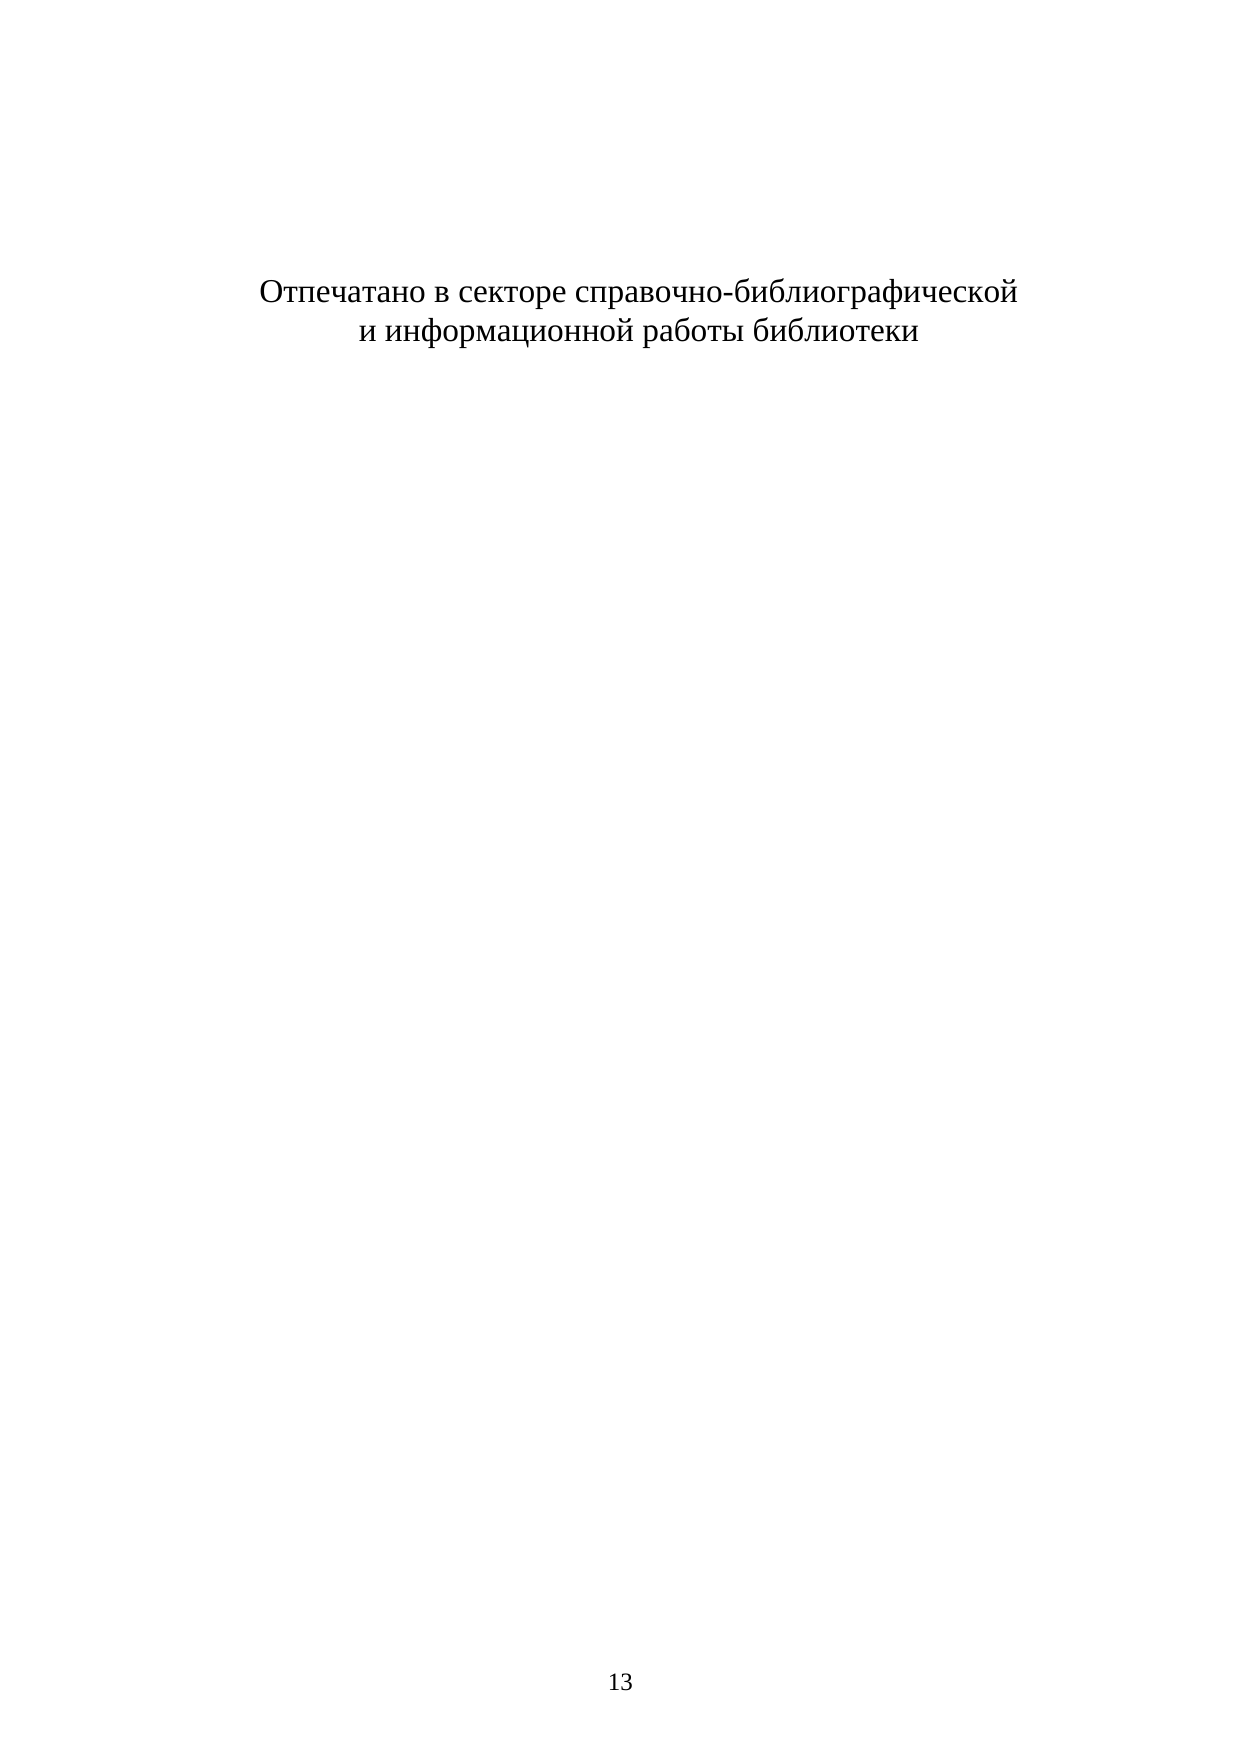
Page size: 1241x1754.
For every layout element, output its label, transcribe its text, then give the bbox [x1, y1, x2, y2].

text Отпечатано в секторе справочно-библиографической [118, 271, 1122, 310]
text и информационной работы библиотеки [118, 310, 1122, 348]
